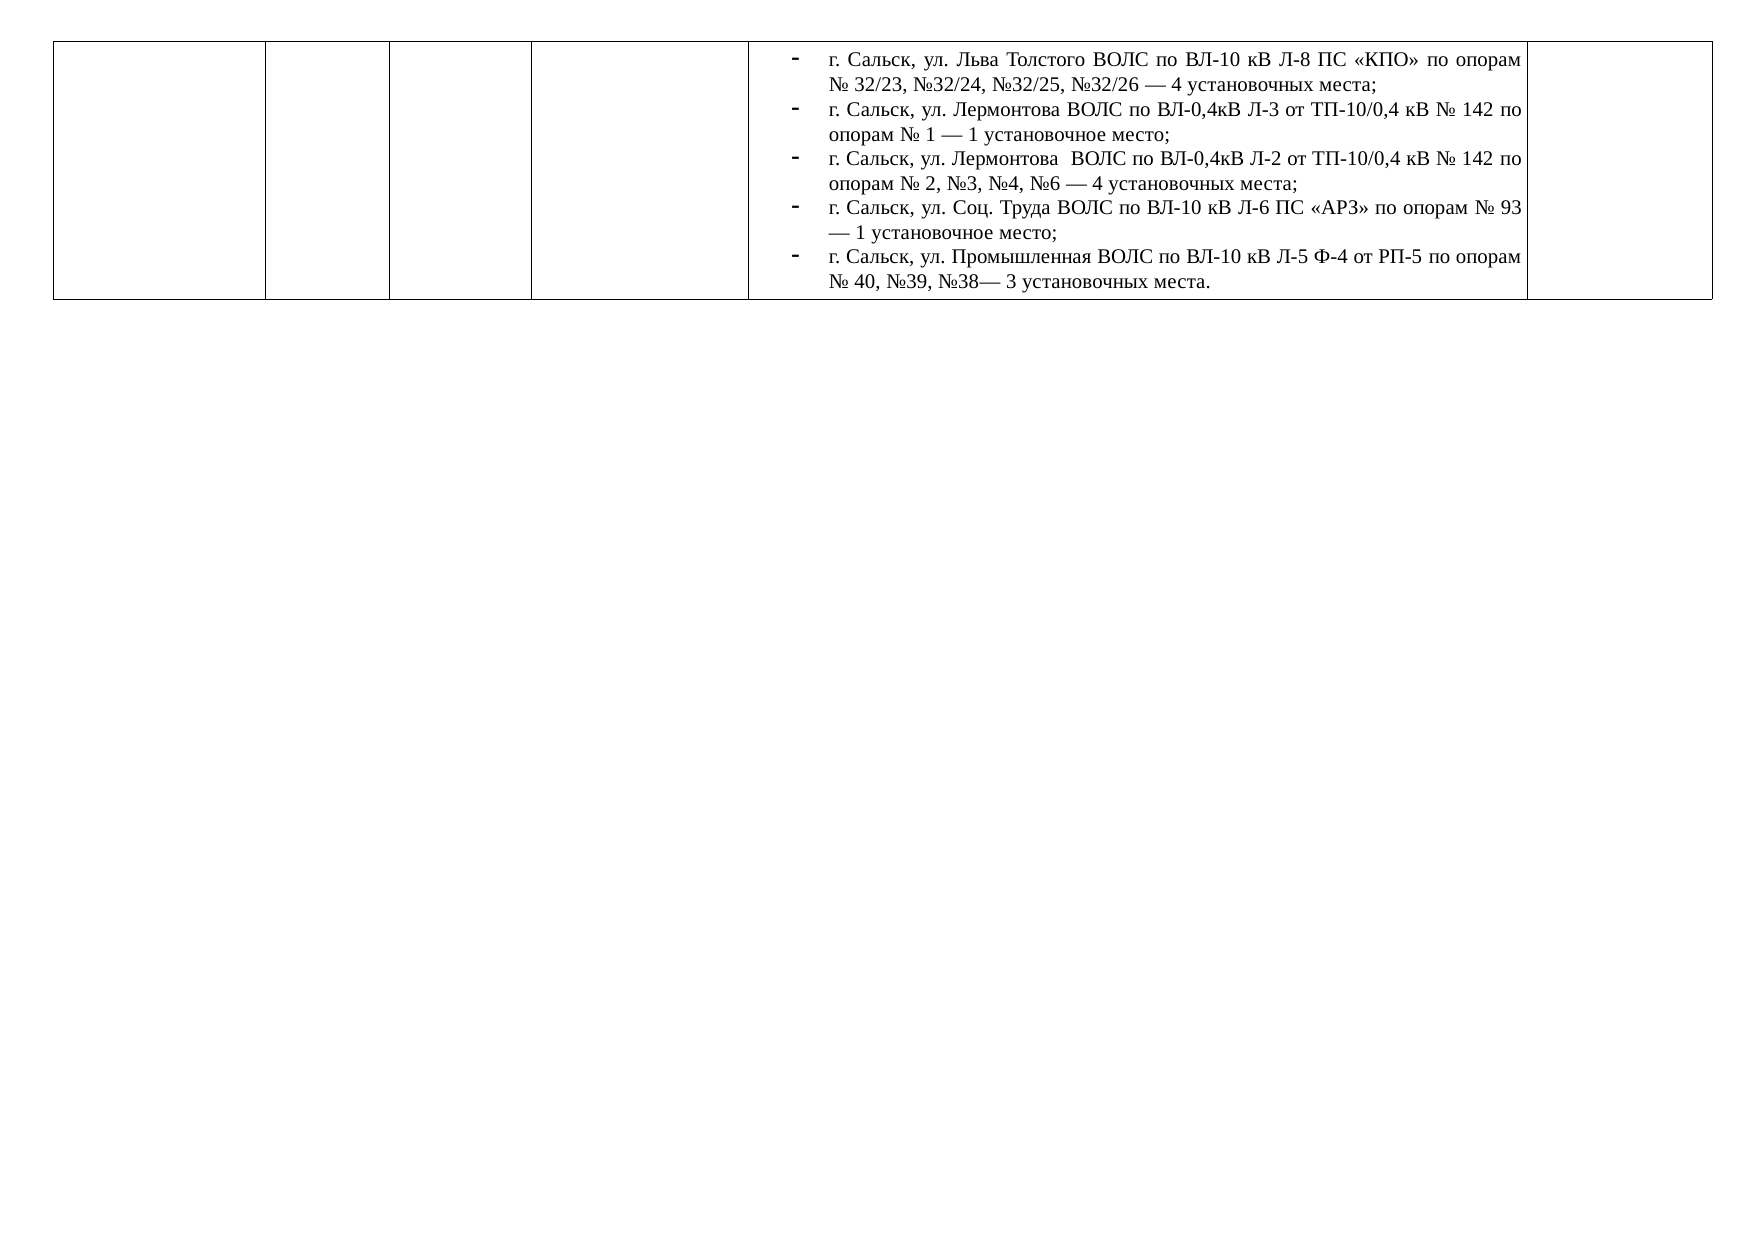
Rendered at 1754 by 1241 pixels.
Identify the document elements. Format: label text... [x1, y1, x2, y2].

table_cell [266, 42, 389, 299]
table_cell [390, 42, 531, 299]
table_cell г. Сальск, ул. Мичурина ВОЛС по ВЛ-0,4кВ Л-1 от ЗТП-10/0,4 кВ №107 по опорам № 1, №2, №3, №4, №5, №5/1 — 6 установочных мест; г. Сальск, ул. Льва Толстого ВОЛС по ВЛ-10 кВ Л-8 ПС «КПО» по опорам № 32/23, №32/24, №32/25, №32/26 — 4 установочных места; г. Сальск, ул. Лермонтова ВОЛС по ВЛ-0,4кВ Л-3 от ТП-10/0,4 кВ № 142 по опорам № 1 — 1 установочное место; г. Сальск, ул. Лермонтова ВОЛС по ВЛ-0,4кВ Л-2 от ТП-10/0,4 кВ № 142 по опорам № 2, №3, №4, №6 — 4 установочных места; г. Сальск, ул. Соц. Труда ВОЛС по ВЛ-10 кВ Л-6 ПС «АРЗ» по опорам № 93— 1 установочное место; г. Сальск, ул. Промышленная ВОЛС по ВЛ-10 кВ Л-5 Ф-4 от РП-5 по опорам № 40, №39, №38— 3 установочных места. [749, 42, 1527, 299]
table_cell [1528, 42, 1712, 299]
table_cell [532, 42, 748, 299]
table_cell [54, 42, 265, 299]
